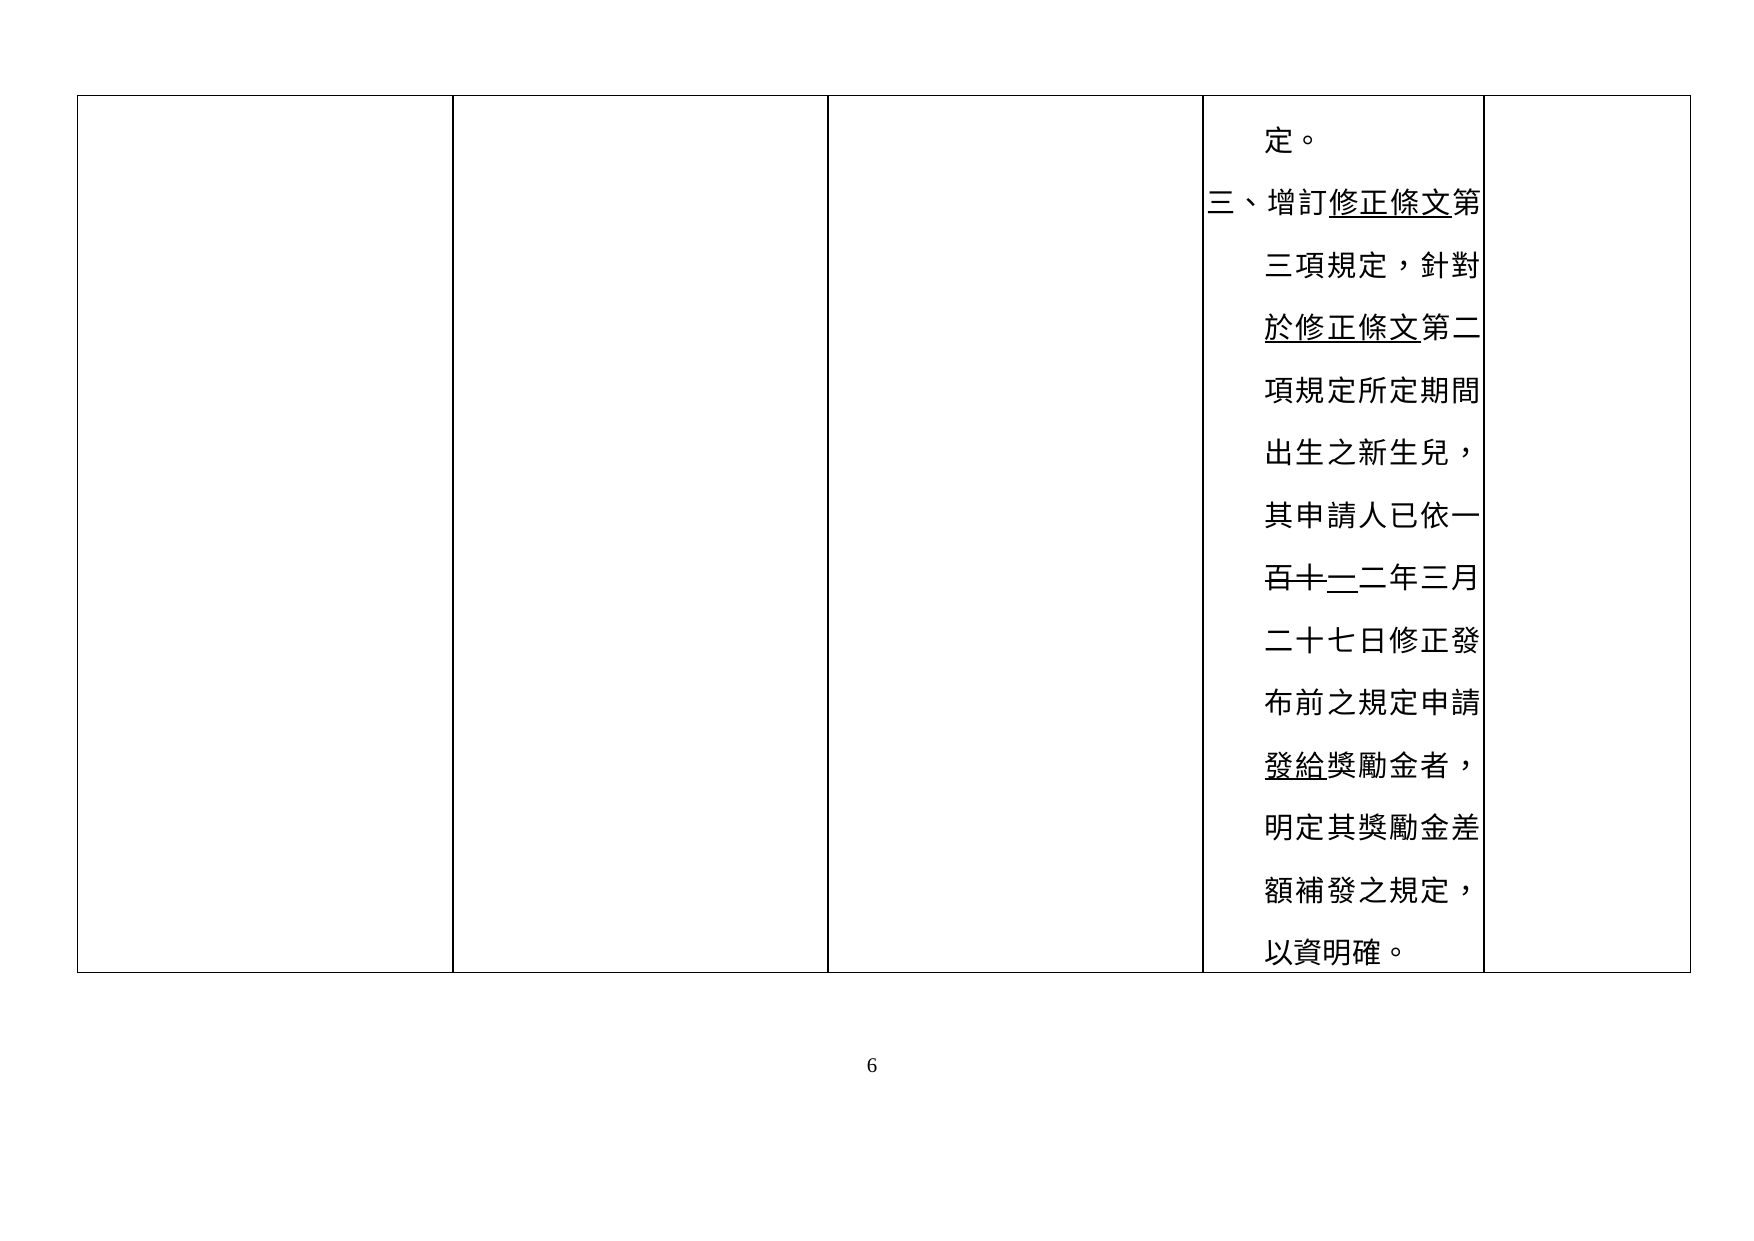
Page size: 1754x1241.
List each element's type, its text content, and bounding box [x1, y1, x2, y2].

table_cell [829, 96, 1202, 972]
table_cell [454, 96, 827, 972]
table_cell 定。 三、增訂修正條文第三項規定，針對於修正條文第二項規定所定期間出生之新生兒，其申請人已依一百十一二年三月二十七日修正發布前之規定申請發給獎勵金者，明定其獎勵金差額補發之規定，以資明確。 [1204, 96, 1483, 972]
table_cell [1485, 96, 1690, 972]
table_cell [78, 96, 452, 972]
